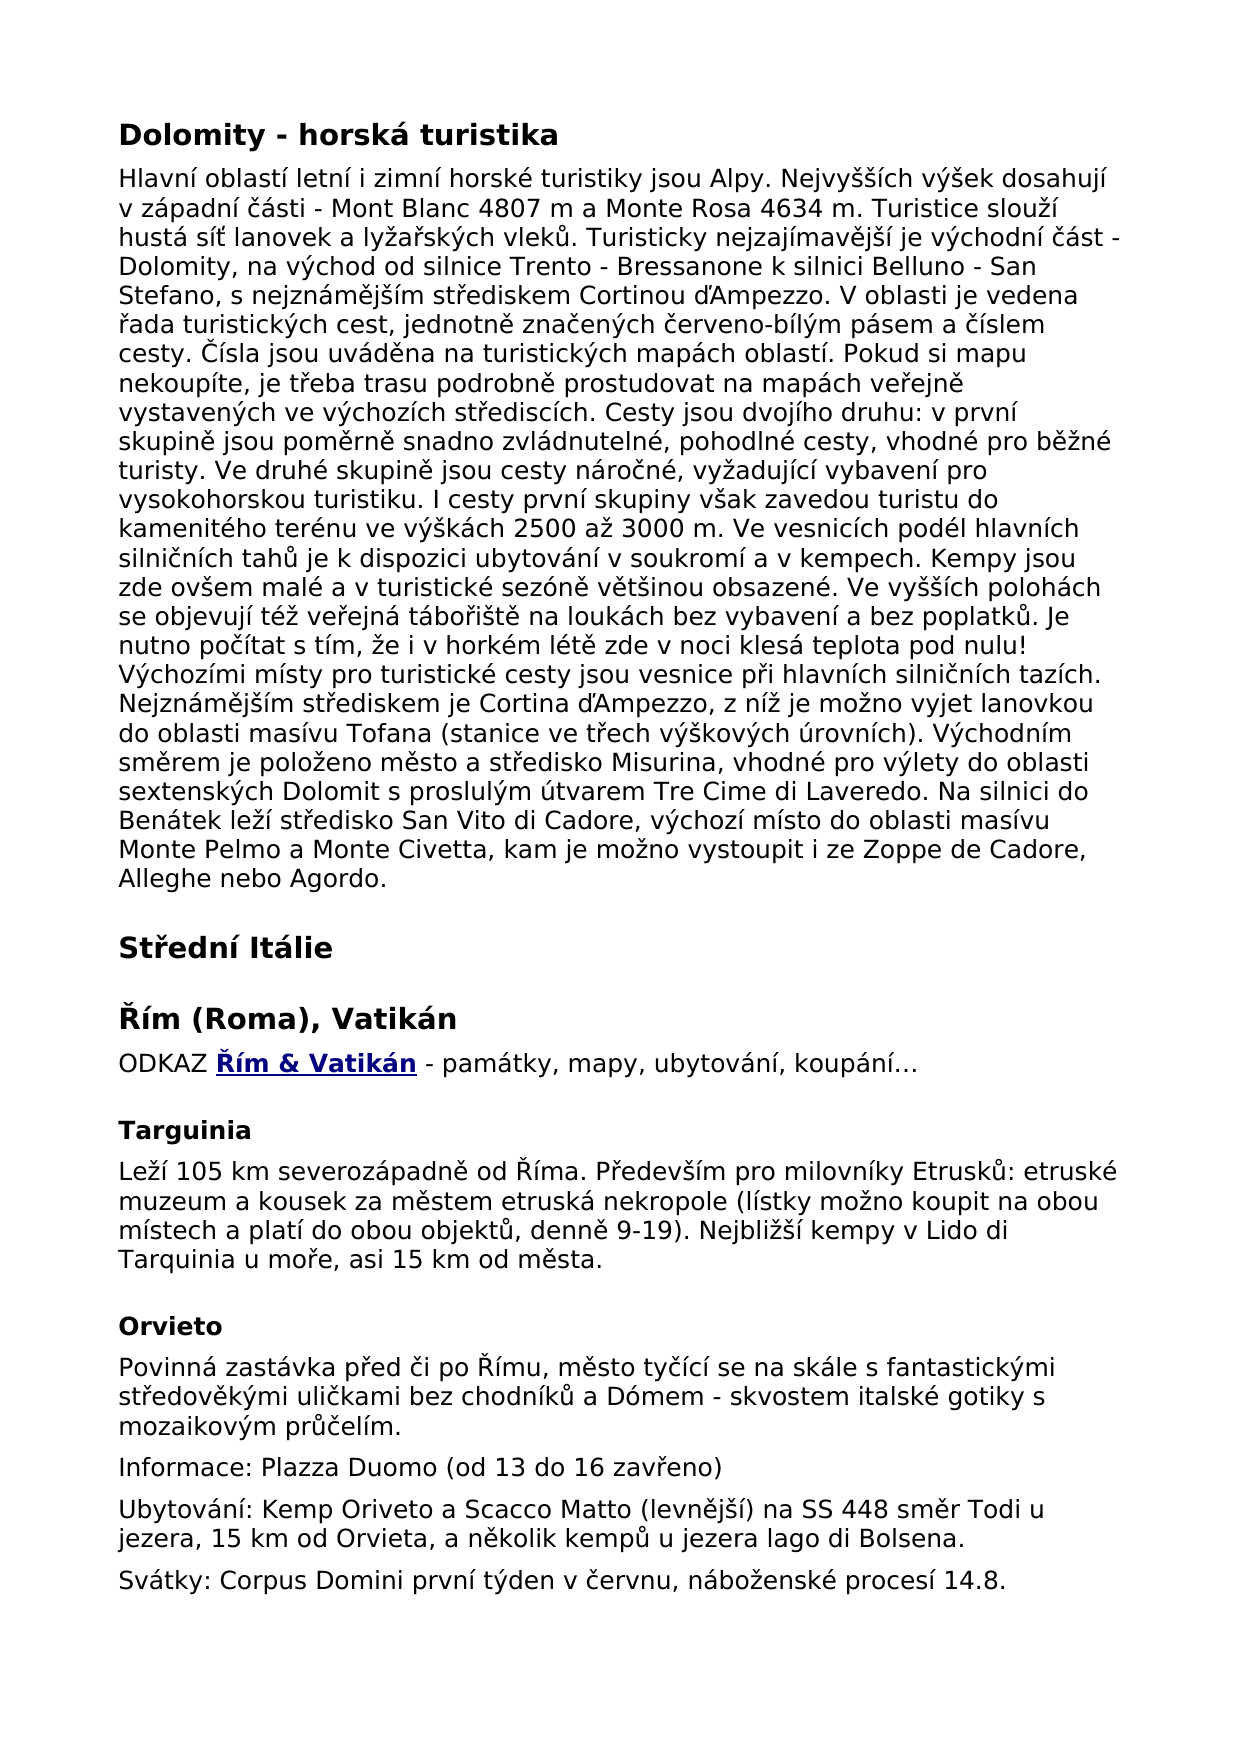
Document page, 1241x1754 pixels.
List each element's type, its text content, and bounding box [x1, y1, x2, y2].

text Informace: Plazza Duomo (od 13 do 16 zavřeno) [118, 1453, 1122, 1482]
subtitle Targuinia [118, 1116, 1122, 1145]
text Leží 105 km severozápadně od Říma. Především pro milovníky Etrusků: etruské muzeum a kousek za městem etruská nekropole (lístky možno koupit na obou místech a platí do obou objektů, denně 9-19). Nejbližší kempy v Lido di Tarquinia u moře, asi 15 km od města. [118, 1157, 1122, 1274]
text Ubytování: Kemp Oriveto a Scacco Matto (levnější) na SS 448 směr Todi u jezera, 15 km od Orvieta, a několik kempů u jezera lago di Bolsena. [118, 1495, 1122, 1553]
text Hlavní oblastí letní i zimní horské turistiky jsou Alpy. Nejvyšších výšek dosahují v západní části - Mont Blanc 4807 m a Monte Rosa 4634 m. Turistice slouží hustá síť lanovek a lyžařských vleků. Turisticky nejzajímavější je východní část - Dolomity, na východ od silnice Trento - Bressanone k silnici Belluno - San Stefano, s nejznámějším střediskem Cortinou ďAmpezzo. V oblasti je vedena řada turistických cest, jednotně značených červeno-bílým pásem a číslem cesty. Čísla jsou uváděna na turistických mapách oblastí. Pokud si mapu nekoupíte, je třeba trasu podrobně prostudovat na mapách veřejně vystavených ve výchozích střediscích. Cesty jsou dvojího druhu: v první skupině jsou poměrně snadno zvládnutelné, pohodlné cesty, vhodné pro běžné turisty. Ve druhé skupině jsou cesty náročné, vyžadující vybavení pro vysokohorskou turistiku. I cesty první skupiny však zavedou turistu do kamenitého terénu ve výškách 2500 až 3000 m. Ve vesnicích podél hlavních silničních tahů je k dispozici ubytování v soukromí a v kempech. Kempy jsou zde ovšem malé a v turistické sezóně většinou obsazené. Ve vyšších polohách se objevují též veřejná tábořiště na loukách bez vybavení a bez poplatků. Je nutno počítat s tím, že i v horkém létě zde v noci klesá teplota pod nulu! Výchozími místy pro turistické cesty jsou vesnice při hlavních silničních tazích. Nejznámějším střediskem je Cortina ďAmpezzo, z níž je možno vyjet lanovkou do oblasti masívu Tofana (stanice ve třech výškových úrovních). Východním směrem je položeno město a středisko Misurina, vhodné pro výlety do oblasti sextenských Dolomit s proslulým útvarem Tre Cime di Laveredo. Na silnici do Benátek leží středisko San Vito di Cadore, výchozí místo do oblasti masívu Monte Pelmo a Monte Civetta, kam je možno vystoupit i ze Zoppe de Cadore, Alleghe nebo Agordo. [118, 164, 1122, 894]
subtitle Dolomity - horská turistika [118, 118, 1122, 152]
subtitle Řím (Roma), Vatikán [118, 1003, 1122, 1037]
text ODKAZ Řím & Vatikán - památky, mapy, ubytování, koupání… [118, 1049, 1122, 1078]
text Svátky: Corpus Domini první týden v červnu, náboženské procesí 14.8. [118, 1566, 1122, 1595]
subtitle Orvieto [118, 1312, 1122, 1341]
text Povinná zastávka před či po Římu, město tyčící se na skále s fantastickými středověkými uličkami bez chodníků a Dómem - skvostem italské gotiky s mozaikovým průčelím. [118, 1353, 1122, 1441]
subtitle Střední Itálie [118, 931, 1122, 965]
